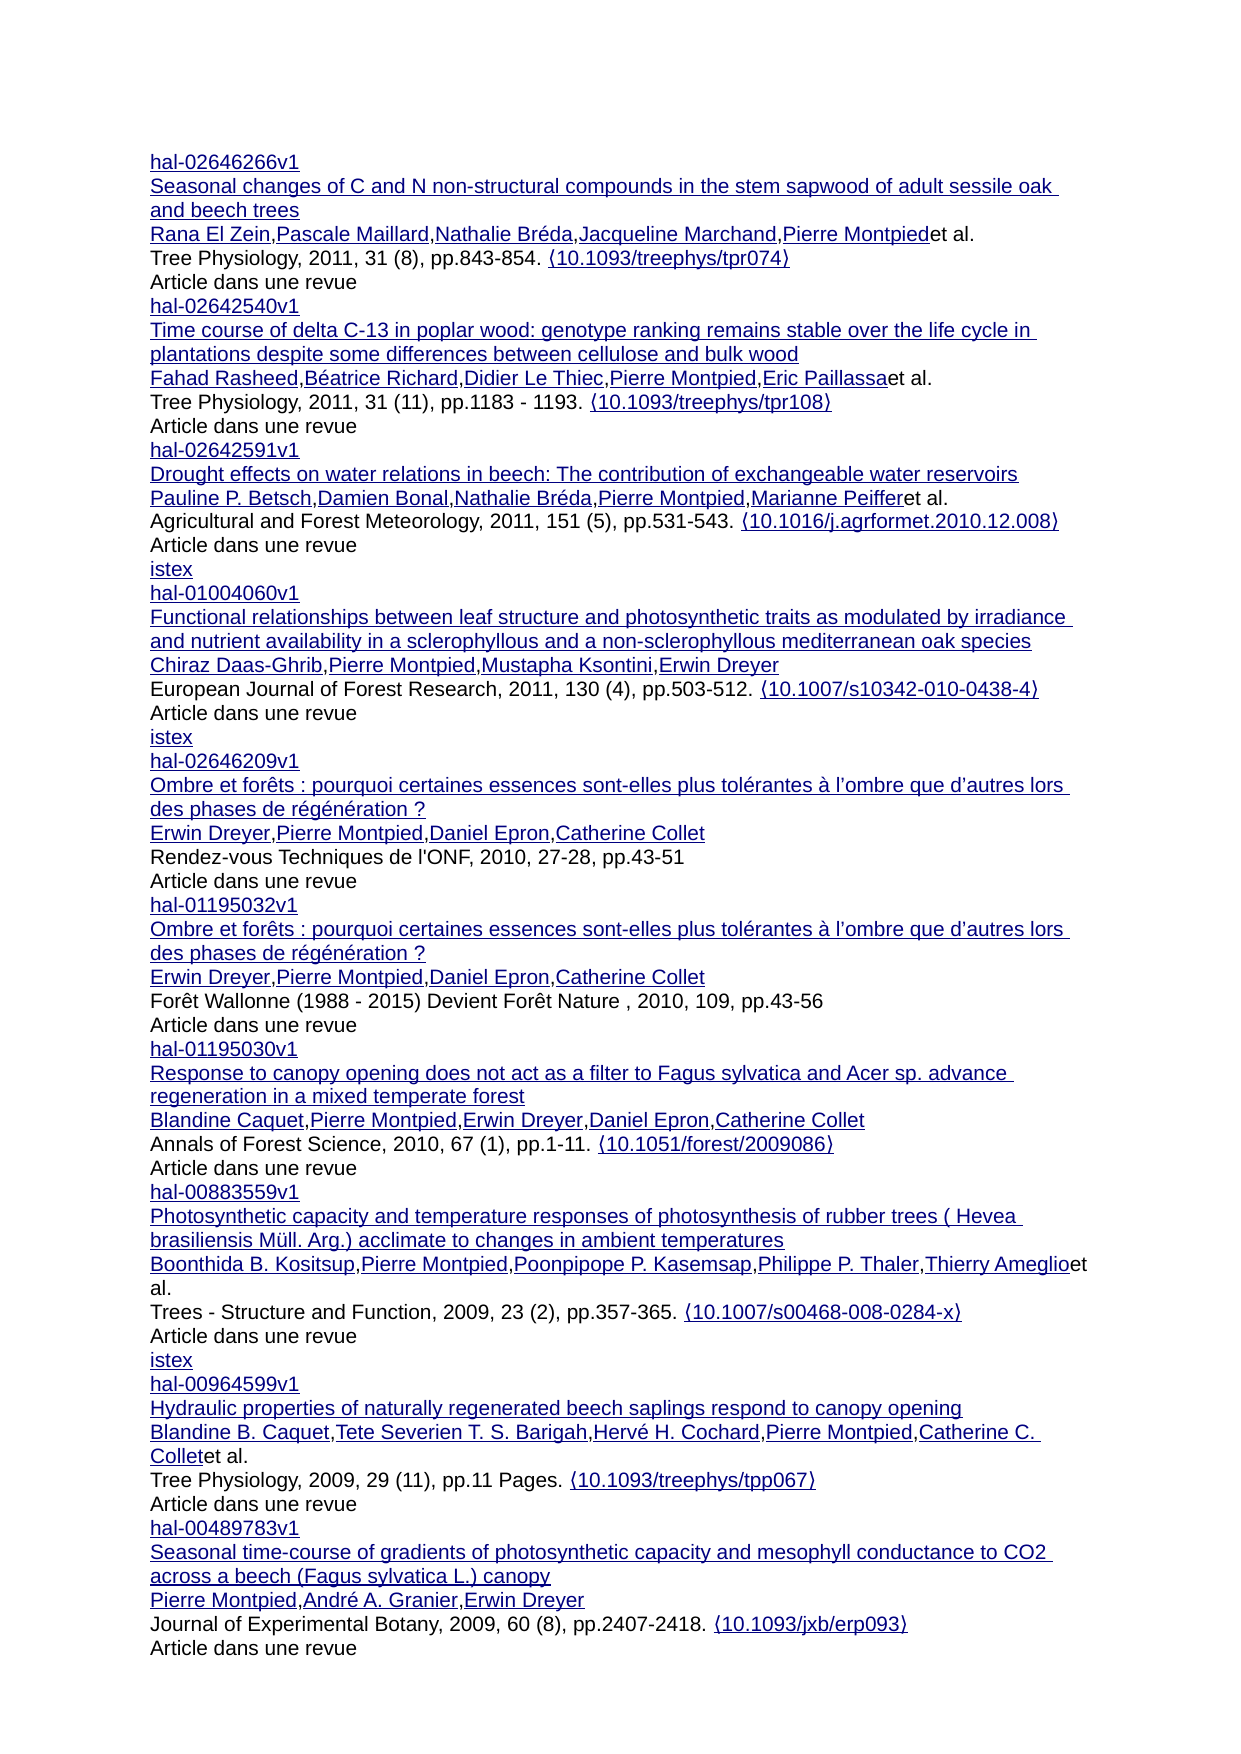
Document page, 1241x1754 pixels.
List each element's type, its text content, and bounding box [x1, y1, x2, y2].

table_cell Drought effects on water relations in beech: The contribution of exchangeable water reservoirs Pauline P. Betsch,Damien Bonal,Nathalie Bréda,Pierre Montpied,Marianne Peifferet al. Agricultural and Forest Meteorology, 2011, 151 (5), pp.531-543. ⟨10.1016/j.agrformet.2010.12.008⟩ Article dans une revue istex hal-01004060v1 [150, 461, 1090, 605]
table_cell Functional relationships between leaf structure and photosynthetic traits as modulated by irradiance and nutrient availability in a sclerophyllous and a non-sclerophyllous mediterranean oak species Chiraz Daas-Ghrib,Pierre Montpied,Mustapha Ksontini,Erwin Dreyer European Journal of Forest Research, 2011, 130 (4), pp.503-512. ⟨10.1007/s10342-010-0438-4⟩ Article dans une revue istex hal-02646209v1 [150, 605, 1090, 773]
table_cell Ombre et forêts : pourquoi certaines essences sont-elles plus tolérantes à l’ombre que d’autres lors des phases de régénération ? Erwin Dreyer,Pierre Montpied,Daniel Epron,Catherine Collet Rendez-vous Techniques de l'ONF, 2010, 27-28, pp.43-51 Article dans une revue hal-01195032v1 [150, 773, 1090, 917]
table_cell Time course of delta C-13 in poplar wood: genotype ranking remains stable over the life cycle in plantations despite some differences between cellulose and bulk wood Fahad Rasheed,Béatrice Richard,Didier Le Thiec,Pierre Montpied,Eric Paillassaet al. Tree Physiology, 2011, 31 (11), pp.1183 - 1193. ⟨10.1093/treephys/tpr108⟩ Article dans une revue hal-02642591v1 [150, 318, 1090, 461]
table_cell Hydraulic properties of naturally regenerated beech saplings respond to canopy opening Blandine B. Caquet,Tete Severien T. S. Barigah,Hervé H. Cochard,Pierre Montpied,Catherine C. Colletet al. Tree Physiology, 2009, 29 (11), pp.11 Pages. ⟨10.1093/treephys/tpp067⟩ Article dans une revue hal-00489783v1 [150, 1396, 1090, 1539]
table_cell Ombre et forêts : pourquoi certaines essences sont-elles plus tolérantes à l’ombre que d’autres lors des phases de régénération ? Erwin Dreyer,Pierre Montpied,Daniel Epron,Catherine Collet Forêt Wallonne (1988 - 2015) Devient Forêt Nature , 2010, 109, pp.43-56 Article dans une revue hal-01195030v1 [150, 917, 1090, 1060]
table_cell hal-02646266v1 [150, 150, 1090, 174]
table_cell Seasonal time-course of gradients of photosynthetic capacity and mesophyll conductance to CO2 across a beech (Fagus sylvatica L.) canopy Pierre Montpied,André A. Granier,Erwin Dreyer Journal of Experimental Botany, 2009, 60 (8), pp.2407-2418. ⟨10.1093/jxb/erp093⟩ Article dans une revue [150, 1540, 1090, 1659]
table_cell Seasonal changes of C and N non-structural compounds in the stem sapwood of adult sessile oak and beech trees Rana El Zein,Pascale Maillard,Nathalie Bréda,Jacqueline Marchand,Pierre Montpiedet al. Tree Physiology, 2011, 31 (8), pp.843-854. ⟨10.1093/treephys/tpr074⟩ Article dans une revue hal-02642540v1 [150, 174, 1090, 318]
table_cell Photosynthetic capacity and temperature responses of photosynthesis of rubber trees ( Hevea brasiliensis Müll. Arg.) acclimate to changes in ambient temperatures Boonthida B. Kositsup,Pierre Montpied,Poonpipope P. Kasemsap,Philippe P. Thaler,Thierry Ameglioet al. Trees - Structure and Function, 2009, 23 (2), pp.357-365. ⟨10.1007/s00468-008-0284-x⟩ Article dans une revue istex hal-00964599v1 [150, 1204, 1090, 1396]
table_cell Response to canopy opening does not act as a filter to Fagus sylvatica and Acer sp. advance regeneration in a mixed temperate forest Blandine Caquet,Pierre Montpied,Erwin Dreyer,Daniel Epron,Catherine Collet Annals of Forest Science, 2010, 67 (1), pp.1-11. ⟨10.1051/forest/2009086⟩ Article dans une revue hal-00883559v1 [150, 1060, 1090, 1204]
